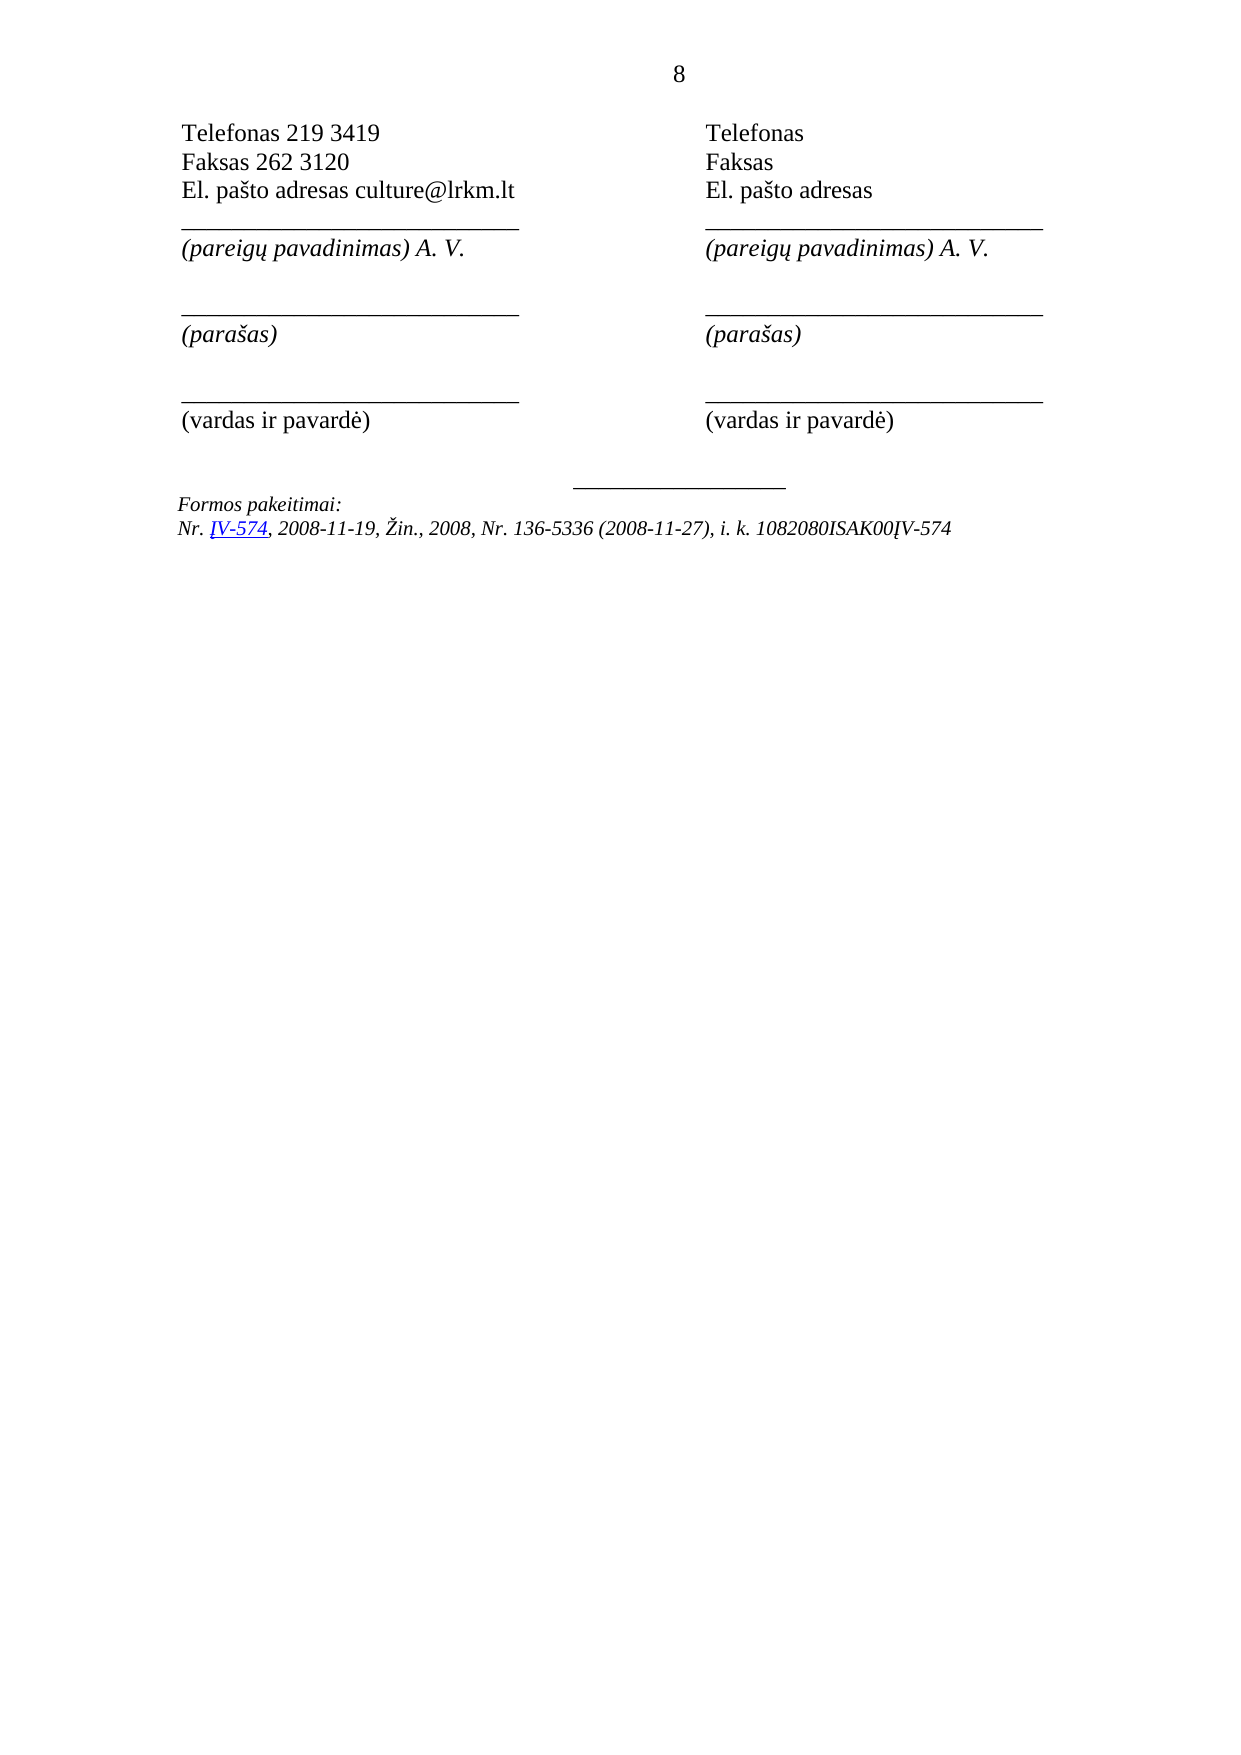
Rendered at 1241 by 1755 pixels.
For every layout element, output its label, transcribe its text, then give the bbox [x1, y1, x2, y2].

table_cell ___________________________ [177, 204, 701, 233]
table_cell [701, 348, 1122, 377]
table_cell (vardas ir pavardė) [177, 406, 701, 434]
table_cell ___________________________ [701, 291, 1122, 319]
table_cell ___________________________ [177, 377, 701, 406]
text Nr. ĮV-574, 2008-11-19, Žin., 2008, Nr. 136-5336 (2008-11-27), i. k. 1082080ISAK00ĮV-574 [177, 516, 1181, 540]
table_cell (parašas) [177, 319, 701, 348]
table_cell (parašas) [701, 319, 1122, 348]
table_cell (vardas ir pavardė) [701, 406, 1122, 434]
table_cell El. pašto adresas [701, 176, 1122, 204]
table_cell (pareigų pavadinimas) A. V. [177, 233, 701, 262]
text Formos pakeitimai: [177, 492, 1181, 516]
table_cell ___________________________ [701, 204, 1122, 233]
table_cell El. pašto adresas culture@lrkm.lt [177, 176, 701, 204]
table_cell Faksas [701, 147, 1122, 176]
table_cell Faksas 262 3120 [177, 147, 701, 176]
table_cell (pareigų pavadinimas) A. V. [701, 233, 1122, 262]
table_cell ___________________________ [177, 291, 701, 319]
table_cell Telefonas 219 3419 [177, 118, 701, 147]
table_cell [701, 262, 1122, 291]
table_cell ___________________________ [701, 377, 1122, 406]
text _________________ [177, 463, 1181, 492]
table_cell [177, 262, 701, 291]
table_cell [177, 348, 701, 377]
table_cell Telefonas [701, 118, 1122, 147]
